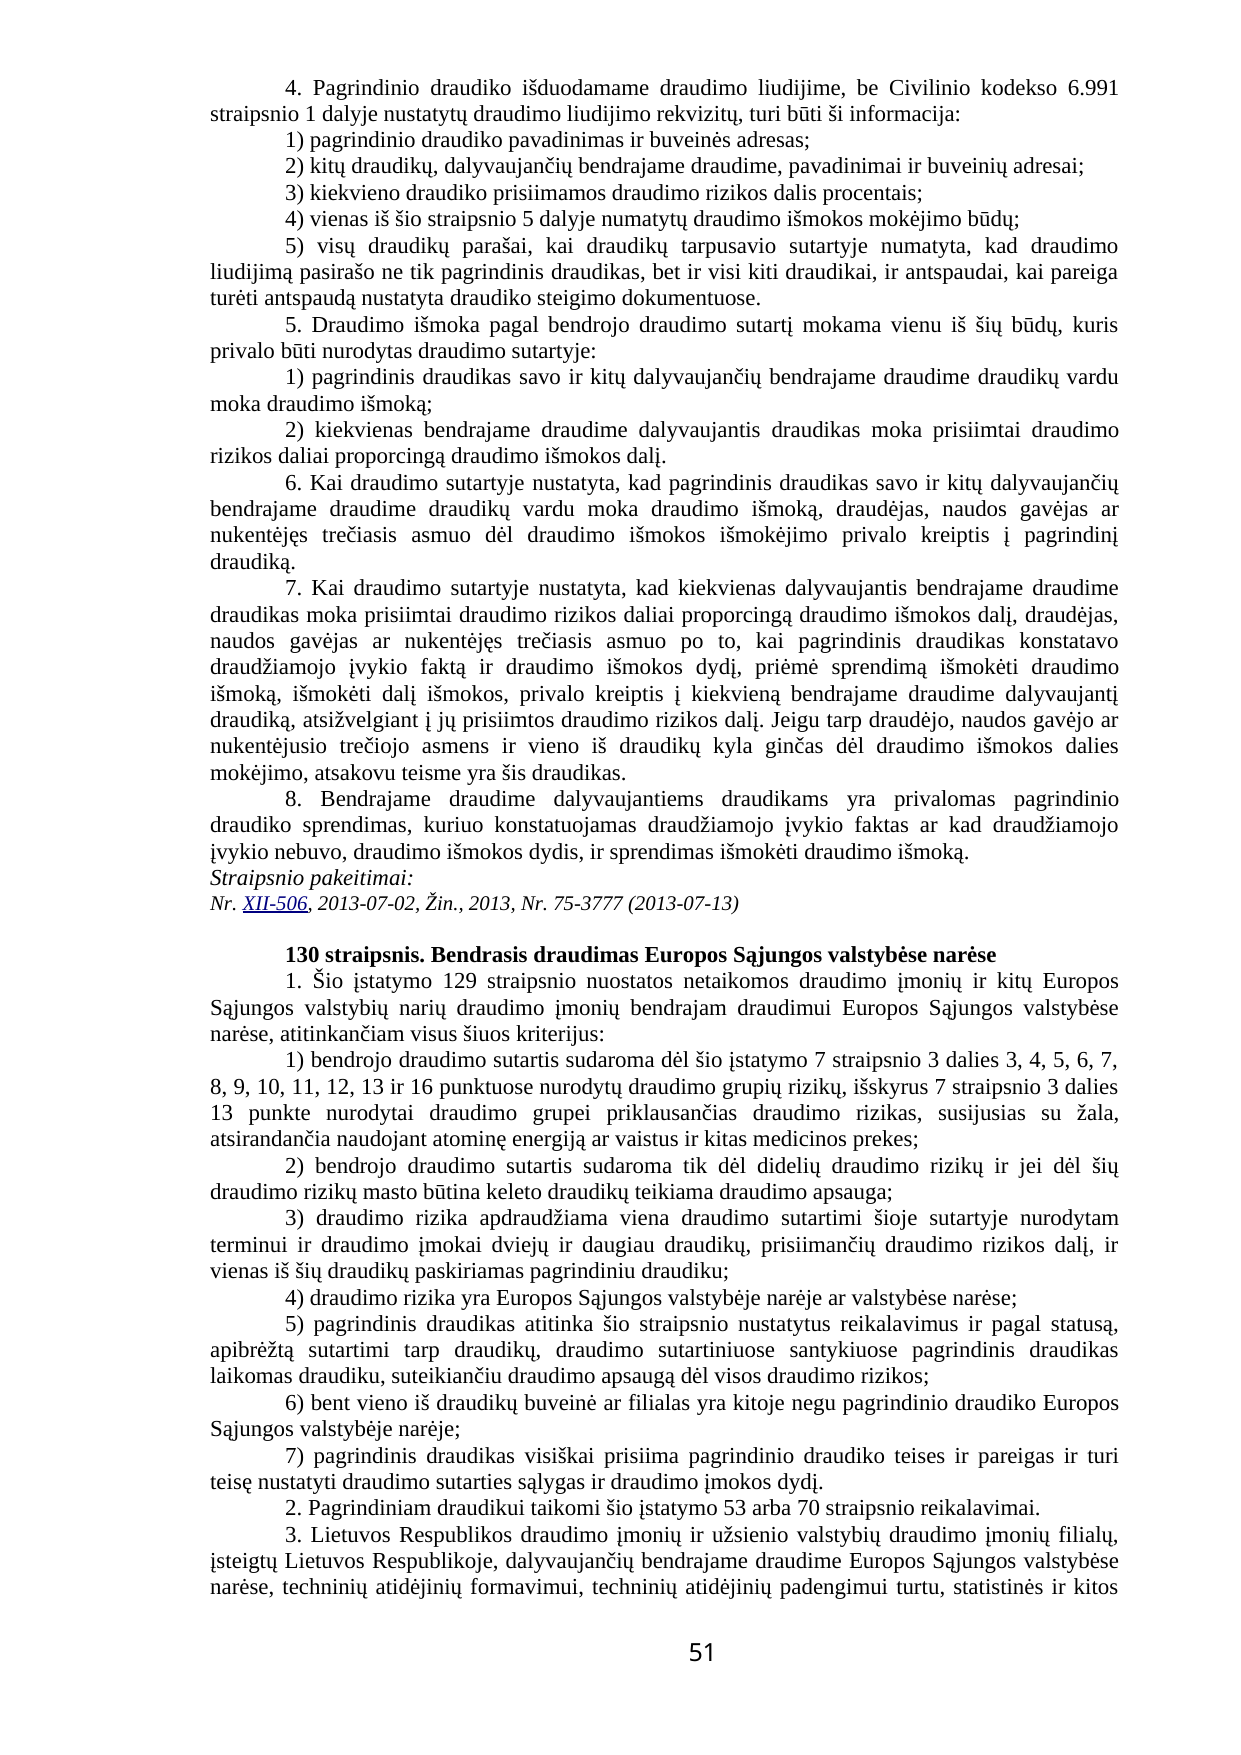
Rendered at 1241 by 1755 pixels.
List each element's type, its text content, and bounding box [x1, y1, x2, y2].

text 6. Kai draudimo sutartyje nustatyta, kad pagrindinis draudikas savo ir kitų dalyvaujančių bendrajame draudime draudikų vardu moka draudimo išmoką, draudėjas, naudos gavėjas ar nukentėjęs trečiasis asmuo dėl draudimo išmokos išmokėjimo privalo kreiptis į pagrindinį draudiką. [210, 469, 1120, 574]
text 1. Šio įstatymo 129 straipsnio nuostatos netaikomos draudimo įmonių ir kitų Europos Sąjungos valstybių narių draudimo įmonių bendrajam draudimui Europos Sąjungos valstybėse narėse, atitinkančiam visus šiuos kriterijus: [210, 967, 1120, 1046]
text Straipsnio pakeitimai: [210, 864, 1120, 891]
text 5) pagrindinis draudikas atitinka šio straipsnio nustatytus reikalavimus ir pagal statusą, apibrėžtą sutartimi tarp draudikų, draudimo sutartiniuose santykiuose pagrindinis draudikas laikomas draudiku, suteikiančiu draudimo apsaugą dėl visos draudimo rizikos; [210, 1310, 1120, 1389]
text 1) pagrindinis draudikas savo ir kitų dalyvaujančių bendrajame draudime draudikų vardu moka draudimo išmoką; [210, 363, 1120, 416]
text Nr. XII-506, 2013-07-02, Žin., 2013, Nr. 75-3777 (2013-07-13) [210, 891, 1120, 914]
text 3. Lietuvos Respublikos draudimo įmonių ir užsienio valstybių draudimo įmonių filialų, įsteigtų Lietuvos Respublikoje, dalyvaujančių bendrajame draudime Europos Sąjungos valstybėse narėse, techninių atidėjinių formavimui, techninių atidėjinių padengimui turtu, statistinės ir kitos [210, 1521, 1120, 1600]
text 6) bent vieno iš draudikų buveinė ar filialas yra kitoje negu pagrindinio draudiko Europos Sąjungos valstybėje narėje; [210, 1389, 1120, 1442]
text 7. Kai draudimo sutartyje nustatyta, kad kiekvienas dalyvaujantis bendrajame draudime draudikas moka prisiimtai draudimo rizikos daliai proporcingą draudimo išmokos dalį, draudėjas, naudos gavėjas ar nukentėjęs trečiasis asmuo po to, kai pagrindinis draudikas konstatavo draudžiamojo įvykio faktą ir draudimo išmokos dydį, priėmė sprendimą išmokėti draudimo išmoką, išmokėti dalį išmokos, privalo kreiptis į kiekvieną bendrajame draudime dalyvaujantį draudiką, atsižvelgiant į jų prisiimtos draudimo rizikos dalį. Jeigu tarp draudėjo, naudos gavėjo ar nukentėjusio trečiojo asmens ir vieno iš draudikų kyla ginčas dėl draudimo išmokos dalies mokėjimo, atsakovu teisme yra šis draudikas. [210, 574, 1120, 785]
text 5) visų draudikų parašai, kai draudikų tarpusavio sutartyje numatyta, kad draudimo liudijimą pasirašo ne tik pagrindinis draudikas, bet ir visi kiti draudikai, ir antspaudai, kai pareiga turėti antspaudą nustatyta draudiko steigimo dokumentuose. [210, 232, 1120, 311]
text 1) pagrindinio draudiko pavadinimas ir buveinės adresas; [210, 126, 1120, 153]
text 3) draudimo rizika apdraudžiama viena draudimo sutartimi šioje sutartyje nurodytam terminui ir draudimo įmokai dviejų ir daugiau draudikų, prisiimančių draudimo rizikos dalį, ir vienas iš šių draudikų paskiriamas pagrindiniu draudiku; [210, 1204, 1120, 1283]
text 4) vienas iš šio straipsnio 5 dalyje numatytų draudimo išmokos mokėjimo būdų; [210, 205, 1120, 232]
text 4. Pagrindinio draudiko išduodamame draudimo liudijime, be Civilinio kodekso 6.991 straipsnio 1 dalyje nustatytų draudimo liudijimo rekvizitų, turi būti ši informacija: [210, 73, 1120, 126]
text 8. Bendrajame draudime dalyvaujantiems draudikams yra privalomas pagrindinio draudiko sprendimas, kuriuo konstatuojamas draudžiamojo įvykio faktas ar kad draudžiamojo įvykio nebuvo, draudimo išmokos dydis, ir sprendimas išmokėti draudimo išmoką. [210, 785, 1120, 864]
text 2) bendrojo draudimo sutartis sudaroma tik dėl didelių draudimo rizikų ir jei dėl šių draudimo rizikų masto būtina keleto draudikų teikiama draudimo apsauga; [210, 1152, 1120, 1204]
text 7) pagrindinis draudikas visiškai prisiima pagrindinio draudiko teises ir pareigas ir turi teisę nustatyti draudimo sutarties sąlygas ir draudimo įmokos dydį. [210, 1442, 1120, 1494]
text 4) draudimo rizika yra Europos Sąjungos valstybėje narėje ar valstybėse narėse; [210, 1283, 1120, 1310]
text 2. Pagrindiniam draudikui taikomi šio įstatymo 53 arba 70 straipsnio reikalavimai. [210, 1494, 1120, 1521]
subtitle 130 straipsnis. Bendrasis draudimas Europos Sąjungos valstybėse narėse [210, 941, 1120, 967]
text 3) kiekvieno draudiko prisiimamos draudimo rizikos dalis procentais; [210, 179, 1120, 205]
text 5. Draudimo išmoka pagal bendrojo draudimo sutartį mokama vienu iš šių būdų, kuris privalo būti nurodytas draudimo sutartyje: [210, 311, 1120, 363]
text 2) kitų draudikų, dalyvaujančių bendrajame draudime, pavadinimai ir buveinių adresai; [210, 153, 1120, 179]
text 2) kiekvienas bendrajame draudime dalyvaujantis draudikas moka prisiimtai draudimo rizikos daliai proporcingą draudimo išmokos dalį. [210, 416, 1120, 469]
text 1) bendrojo draudimo sutartis sudaroma dėl šio įstatymo 7 straipsnio 3 dalies 3, 4, 5, 6, 7, 8, 9, 10, 11, 12, 13 ir 16 punktuose nurodytų draudimo grupių rizikų, išskyrus 7 straipsnio 3 dalies 13 punkte nurodytai draudimo grupei priklausančias draudimo rizikas, susijusias su žala, atsirandančia naudojant atominę energiją ar vaistus ir kitas medicinos prekes; [210, 1046, 1120, 1152]
